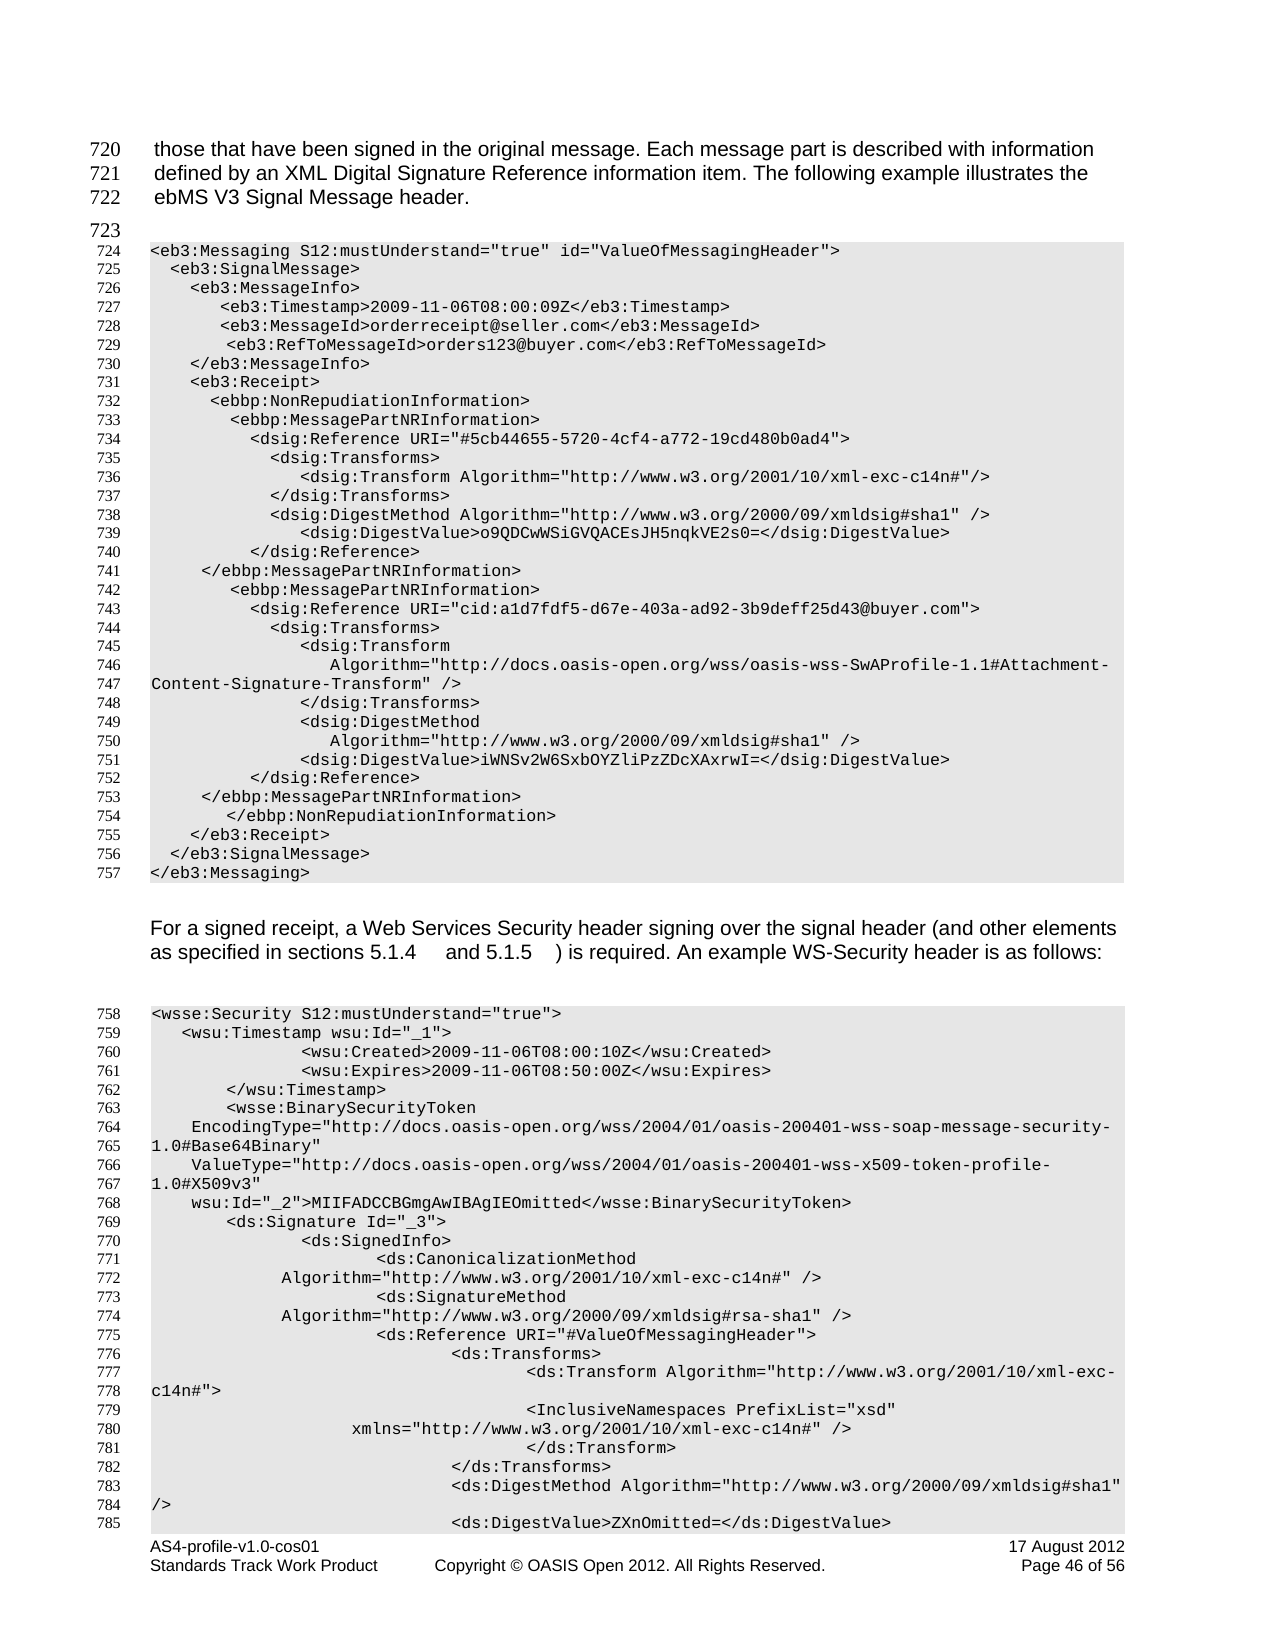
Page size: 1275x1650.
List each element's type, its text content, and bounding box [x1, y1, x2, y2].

text Algorithm="http://docs.oasis-open.org/wss/oasis-wss-SwAProfile-1.1#Attachment-Content-Signature-Transform" /> [150, 657, 1124, 694]
text <dsig:Transforms> [150, 449, 1124, 468]
text <ds:Transforms> [151, 1345, 1125, 1364]
text </dsig:Transforms> [150, 694, 1124, 713]
text <ebbp:MessagePartNRInformation> [150, 581, 1124, 600]
text Algorithm="http://www.w3.org/2000/09/xmldsig#rsa-sha1" /> [151, 1307, 1125, 1326]
text <wsu:Expires>2009-11-06T08:50:00Z</wsu:Expires> [151, 1062, 1125, 1081]
text <dsig:Reference URI="cid:a1d7fdf5-d67e-403a-ad92-3b9deff25d43@buyer.com"> [150, 600, 1124, 619]
text </dsig:Reference> [150, 770, 1124, 789]
text <eb3:MessageId>orderreceipt@seller.com</eb3:MessageId> [150, 317, 1124, 336]
text <dsig:Transform [150, 638, 1124, 657]
text </dsig:Reference> [150, 544, 1124, 563]
text </ds:Transform> [151, 1439, 1125, 1458]
text <dsig:Transform Algorithm="http://www.w3.org/2001/10/xml-exc-c14n#"/> [150, 468, 1124, 487]
text <dsig:DigestValue>iWNSv2W6SxbOYZliPzZDcXAxrwI=</dsig:DigestValue> [150, 751, 1124, 770]
text <eb3:RefToMessageId>orders123@buyer.com</eb3:RefToMessageId> [150, 336, 1124, 355]
text <ds:SignedInfo> [151, 1232, 1125, 1251]
text <ds:SignatureMethod [151, 1289, 1125, 1307]
text </eb3:MessageInfo> [150, 355, 1124, 374]
text <ebbp:NonRepudiationInformation> [150, 393, 1124, 412]
text <ds:DigestMethod Algorithm="http://www.w3.org/2000/09/xmldsig#sha1" /> [151, 1477, 1125, 1515]
text </ds:Transforms> [151, 1458, 1125, 1477]
text <wsu:Timestamp wsu:Id="_1"> [151, 1025, 1125, 1043]
text </dsig:Transforms> [150, 487, 1124, 506]
text <dsig:DigestMethod Algorithm="http://www.w3.org/2000/09/xmldsig#sha1" /> [150, 506, 1124, 525]
text For a signed receipt, a Web Services Security header signing over the signal header (and other elements as specified in sections 5.1.4 and 5.1.5 ) is required. An example WS-Security header is as follows: [150, 916, 1125, 964]
text ValueType="http://docs.oasis-open.org/wss/2004/01/oasis-200401-wss-x509-token-profile-1.0#X509v3" [151, 1157, 1125, 1194]
text <dsig:DigestMethod [150, 713, 1124, 732]
text <wsse:Security S12:mustUnderstand="true"> [151, 1006, 1125, 1025]
text wsu:Id="_2">MIIFADCCBGmgAwIBAgIEOmitted</wsse:BinarySecurityToken> [151, 1194, 1125, 1213]
text <dsig:Transforms> [150, 619, 1124, 638]
text <eb3:MessageInfo> [150, 280, 1124, 299]
text <ebbp:MessagePartNRInformation> [150, 412, 1124, 431]
text <ds:Reference URI="#ValueOfMessagingHeader"> [151, 1326, 1125, 1345]
text those that have been signed in the original message. Each message part is described with information defined by an XML Digital Signature Reference information item. The following example illustrates the ebMS V3 Signal Message header. [154, 137, 1125, 209]
text <wsse:BinarySecurityToken [151, 1100, 1125, 1119]
text </ebbp:NonRepudiationInformation> [150, 808, 1124, 827]
text <eb3:Timestamp>2009-11-06T08:00:09Z</eb3:Timestamp> [150, 299, 1124, 317]
text EncodingType="http://docs.oasis-open.org/wss/2004/01/oasis-200401-wss-soap-message-security-1.0#Base64Binary" [151, 1119, 1125, 1157]
text <ds:CanonicalizationMethod [151, 1251, 1125, 1270]
text </eb3:Receipt> [150, 827, 1124, 845]
text <wsu:Created>2009-11-06T08:00:10Z</wsu:Created> [151, 1043, 1125, 1062]
text </ebbp:MessagePartNRInformation> [150, 789, 1124, 808]
text <dsig:DigestValue>o9QDCwWSiGVQACEsJH5nqkVE2s0=</dsig:DigestValue> [150, 525, 1124, 544]
text </ebbp:MessagePartNRInformation> [150, 563, 1124, 581]
text <eb3:Receipt> [150, 374, 1124, 393]
text <ds:DigestValue>ZXnOmitted=</ds:DigestValue> [151, 1515, 1125, 1534]
text <ds:Signature Id="_3"> [151, 1213, 1125, 1232]
text </wsu:Timestamp> [151, 1081, 1125, 1100]
text xmlns="http://www.w3.org/2001/10/xml-exc-c14n#" /> [151, 1421, 1125, 1439]
text Algorithm="http://www.w3.org/2000/09/xmldsig#sha1" /> [150, 732, 1124, 751]
text </eb3:SignalMessage> [150, 845, 1124, 864]
text Algorithm="http://www.w3.org/2001/10/xml-exc-c14n#" /> [151, 1270, 1125, 1289]
text <ds:Transform Algorithm="http://www.w3.org/2001/10/xml-exc-c14n#"> [151, 1364, 1125, 1402]
text </eb3:Messaging> [150, 864, 1124, 883]
text <eb3:Messaging S12:mustUnderstand="true" id="ValueOfMessagingHeader"> [150, 242, 1124, 261]
text <dsig:Reference URI="#5cb44655-5720-4cf4-a772-19cd480b0ad4"> [150, 431, 1124, 449]
text <InclusiveNamespaces PrefixList="xsd" [151, 1402, 1125, 1421]
text <eb3:SignalMessage> [150, 261, 1124, 280]
